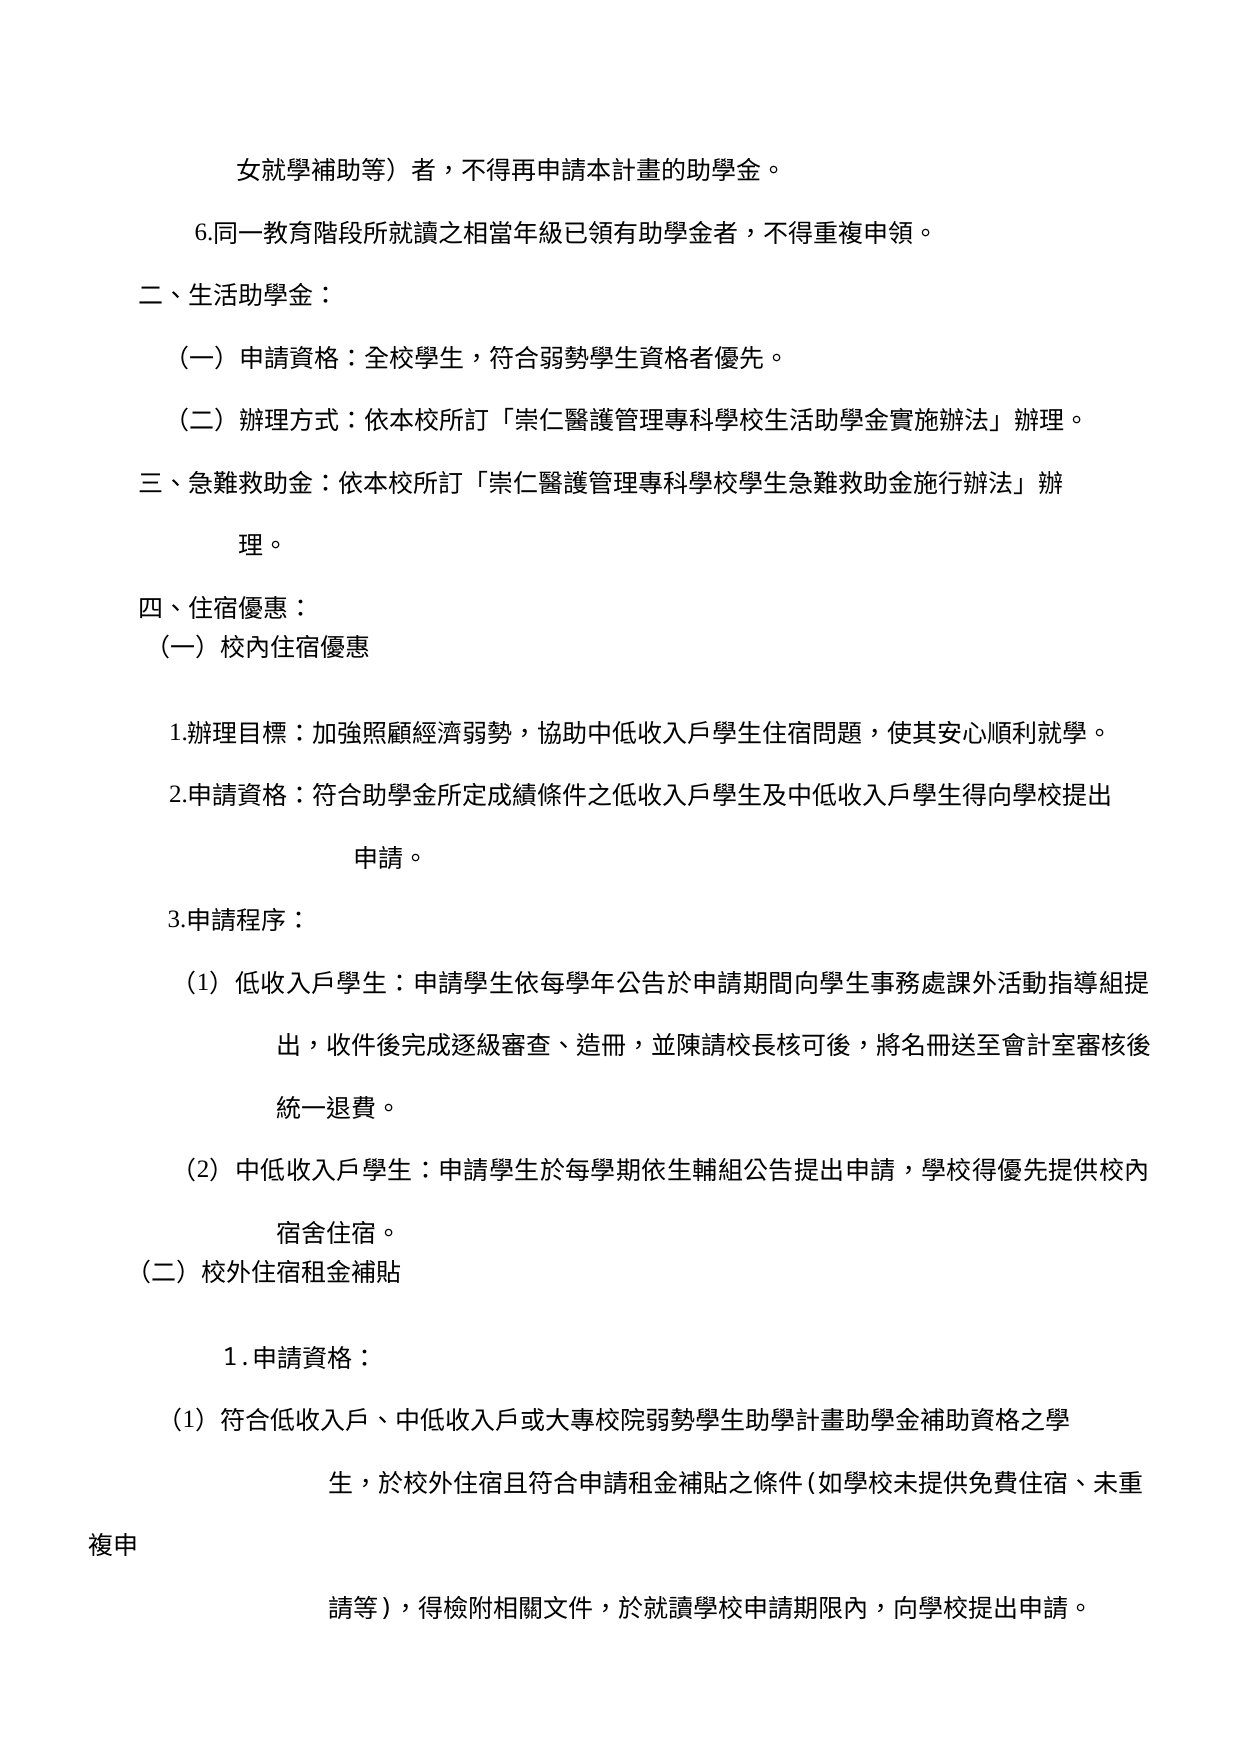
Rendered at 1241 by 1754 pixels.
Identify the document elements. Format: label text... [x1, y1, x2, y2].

text （一）申請資格：全校學生，符合弱勢學生資格者優先。 [126, 314, 1152, 377]
text 三、急難救助金：依本校所訂「崇仁醫護管理專科學校學生急難救助金施行辦法」辦 [89, 439, 1152, 502]
text （一）校內住宿優惠 [89, 627, 1152, 663]
text （2）中低收入戶學生：申請學生於每學期依生輔組公告提出申請，學校得優先提供校內宿舍住宿。 [124, 1127, 1152, 1252]
text （二）校外住宿租金補貼 [89, 1252, 1152, 1288]
text 6.同一教育階段所就讀之相當年級已領有助學金者，不得重複申領。 [163, 189, 1152, 252]
text 生，於校外住宿且符合申請租金補貼之條件(如學校未提供免費住宿、未重複申 [89, 1439, 1152, 1564]
text 1.申請資格： [89, 1314, 1152, 1377]
text 理。 [89, 502, 1152, 564]
text 3.申請程序： [124, 877, 1152, 939]
text 女就學補助等）者，不得再申請本計畫的助學金。 [164, 127, 1152, 189]
text 請等)，得檢附相關文件，於就讀學校申請期限內，向學校提出申請。 [89, 1564, 1152, 1627]
text 四、住宿優惠： [89, 564, 1152, 627]
text （二）辦理方式：依本校所訂「崇仁醫護管理專科學校生活助學金實施辦法」辦理。 [126, 377, 1152, 439]
text 申請。 [353, 814, 1152, 877]
text （1）低收入戶學生：申請學生依每學年公告於申請期間向學生事務處課外活動指導組提出，收件後完成逐級審查、造冊，並陳請校長核可後，將名冊送至會計室審核後統一退費。 [124, 939, 1152, 1127]
text 2.申請資格：符合助學金所定成績條件之低收入戶學生及中低收入戶學生得向學校提出 [125, 752, 1152, 814]
text 二、生活助學金： [89, 252, 1152, 314]
text （1）符合低收入戶、中低收入戶或大專校院弱勢學生助學計畫助學金補助資格之學 [89, 1377, 1152, 1439]
text 1.辦理目標：加強照顧經濟弱勢，協助中低收入戶學生住宿問題，使其安心順利就學。 [125, 689, 1152, 752]
